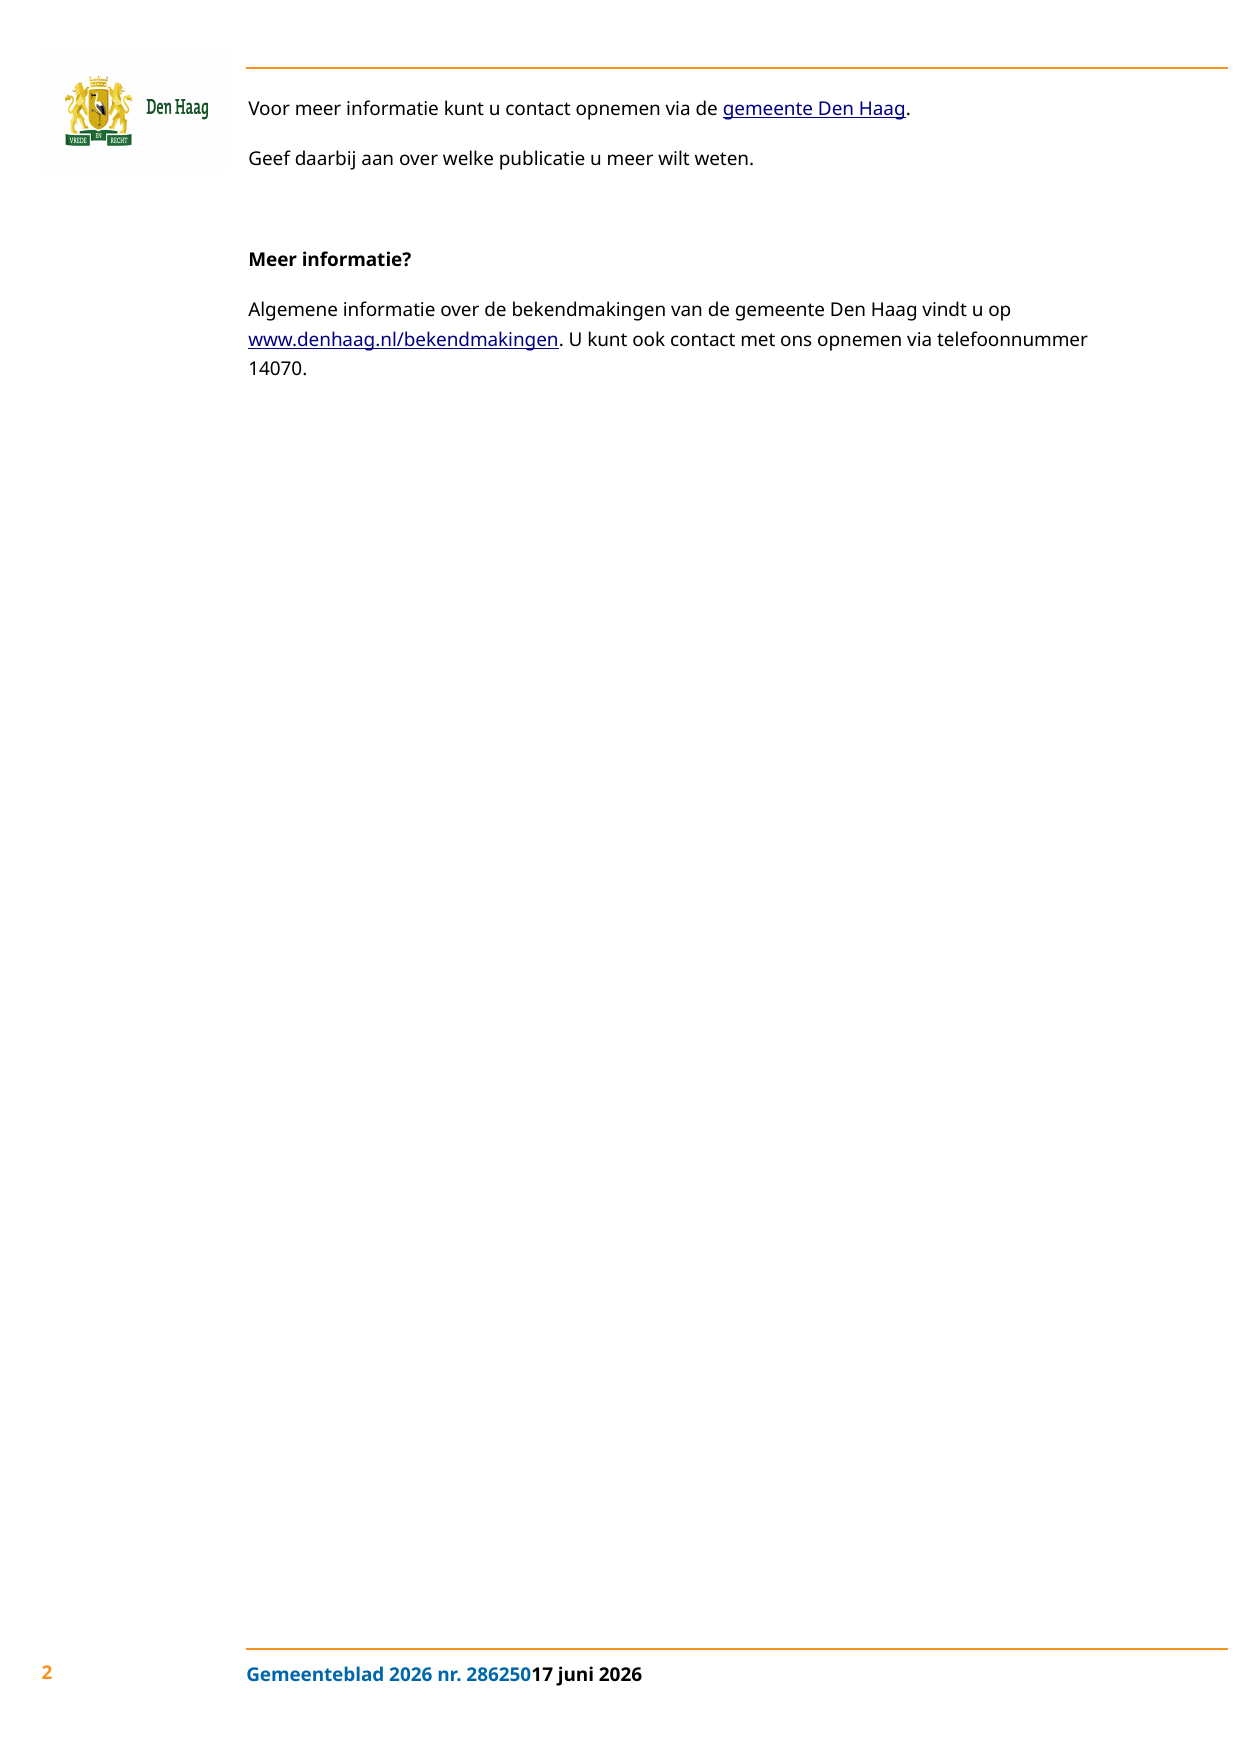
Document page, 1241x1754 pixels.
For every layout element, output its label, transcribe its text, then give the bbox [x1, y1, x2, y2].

picture [41, 47, 231, 172]
text Meer informatie? [248, 246, 1152, 272]
text Voor meer informatie kunt u contact opnemen via de gemeente Den Haag. [248, 95, 1152, 121]
text Algemene informatie over de bekendmakingen van de gemeente Den Haag vindt u op www.denhaag.nl/bekendmakingen. U kunt ook contact met ons opnemen via telefoonnummer 14070. [248, 296, 1152, 381]
text Geef daarbij aan over welke publicatie u meer wilt weten. [248, 145, 1152, 171]
